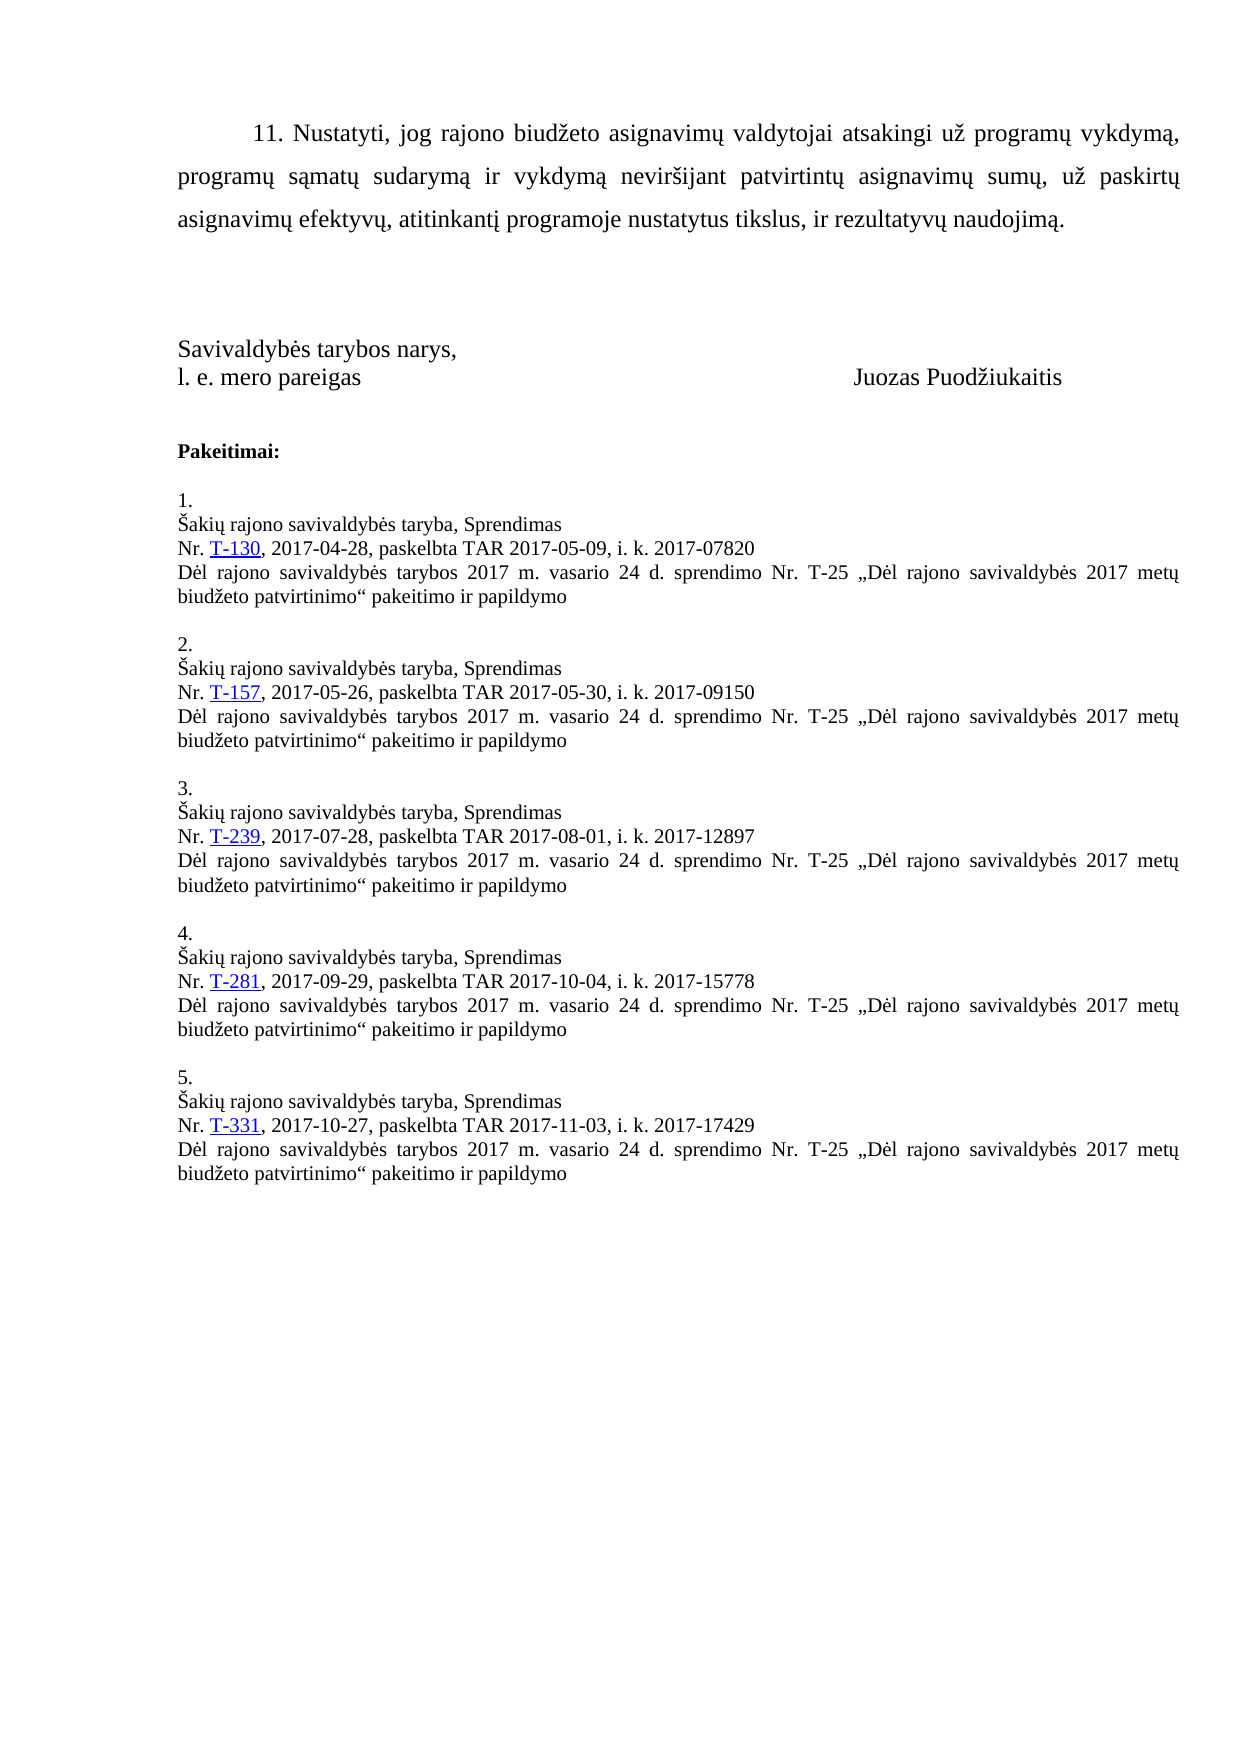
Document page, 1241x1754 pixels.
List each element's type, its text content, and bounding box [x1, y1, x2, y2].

text Nr. T-281, 2017-09-29, paskelbta TAR 2017-10-04, i. k. 2017-15778 [177, 969, 1181, 993]
text l. e. mero pareigas Juozas Puodžiukaitis [177, 362, 1181, 391]
text 1. [177, 487, 1181, 512]
text 2. [177, 632, 1181, 656]
text Šakių rajono savivaldybės taryba, Sprendimas [177, 945, 1181, 969]
text Šakių rajono savivaldybės taryba, Sprendimas [177, 1089, 1181, 1113]
text Nr. T-157, 2017-05-26, paskelbta TAR 2017-05-30, i. k. 2017-09150 [177, 680, 1181, 704]
text Dėl rajono savivaldybės tarybos 2017 m. vasario 24 d. sprendimo Nr. T-25 „Dėl rajono savivaldybės 2017 metų biudžeto patvirtinimo“ pakeitimo ir papildymo [177, 848, 1181, 897]
text Nr. T-130, 2017-04-28, paskelbta TAR 2017-05-09, i. k. 2017-07820 [177, 536, 1181, 560]
text 5. [177, 1065, 1181, 1089]
text Nr. T-331, 2017-10-27, paskelbta TAR 2017-11-03, i. k. 2017-17429 [177, 1113, 1181, 1137]
text Šakių rajono savivaldybės taryba, Sprendimas [177, 656, 1181, 680]
text Nr. T-239, 2017-07-28, paskelbta TAR 2017-08-01, i. k. 2017-12897 [177, 824, 1181, 848]
text Dėl rajono savivaldybės tarybos 2017 m. vasario 24 d. sprendimo Nr. T-25 „Dėl rajono savivaldybės 2017 metų biudžeto patvirtinimo“ pakeitimo ir papildymo [177, 993, 1181, 1041]
text 4. [177, 921, 1181, 945]
text 3. [177, 776, 1181, 800]
text Pakeitimai: [177, 439, 1181, 463]
text Šakių rajono savivaldybės taryba, Sprendimas [177, 512, 1181, 536]
text Dėl rajono savivaldybės tarybos 2017 m. vasario 24 d. sprendimo Nr. T-25 „Dėl rajono savivaldybės 2017 metų biudžeto patvirtinimo“ pakeitimo ir papildymo [177, 560, 1181, 608]
text Dėl rajono savivaldybės tarybos 2017 m. vasario 24 d. sprendimo Nr. T-25 „Dėl rajono savivaldybės 2017 metų biudžeto patvirtinimo“ pakeitimo ir papildymo [177, 1137, 1181, 1185]
text 11. Nustatyti, jog rajono biudžeto asignavimų valdytojai atsakingi už programų vykdymą, programų sąmatų sudarymą ir vykdymą neviršijant patvirtintų asignavimų sumų, už paskirtų asignavimų efektyvų, atitinkantį programoje nustatytus tikslus, ir rezultatyvų naudojimą. [177, 118, 1181, 233]
text Savivaldybės tarybos narys, [177, 334, 1181, 362]
text Šakių rajono savivaldybės taryba, Sprendimas [177, 800, 1181, 824]
text Dėl rajono savivaldybės tarybos 2017 m. vasario 24 d. sprendimo Nr. T-25 „Dėl rajono savivaldybės 2017 metų biudžeto patvirtinimo“ pakeitimo ir papildymo [177, 704, 1181, 752]
